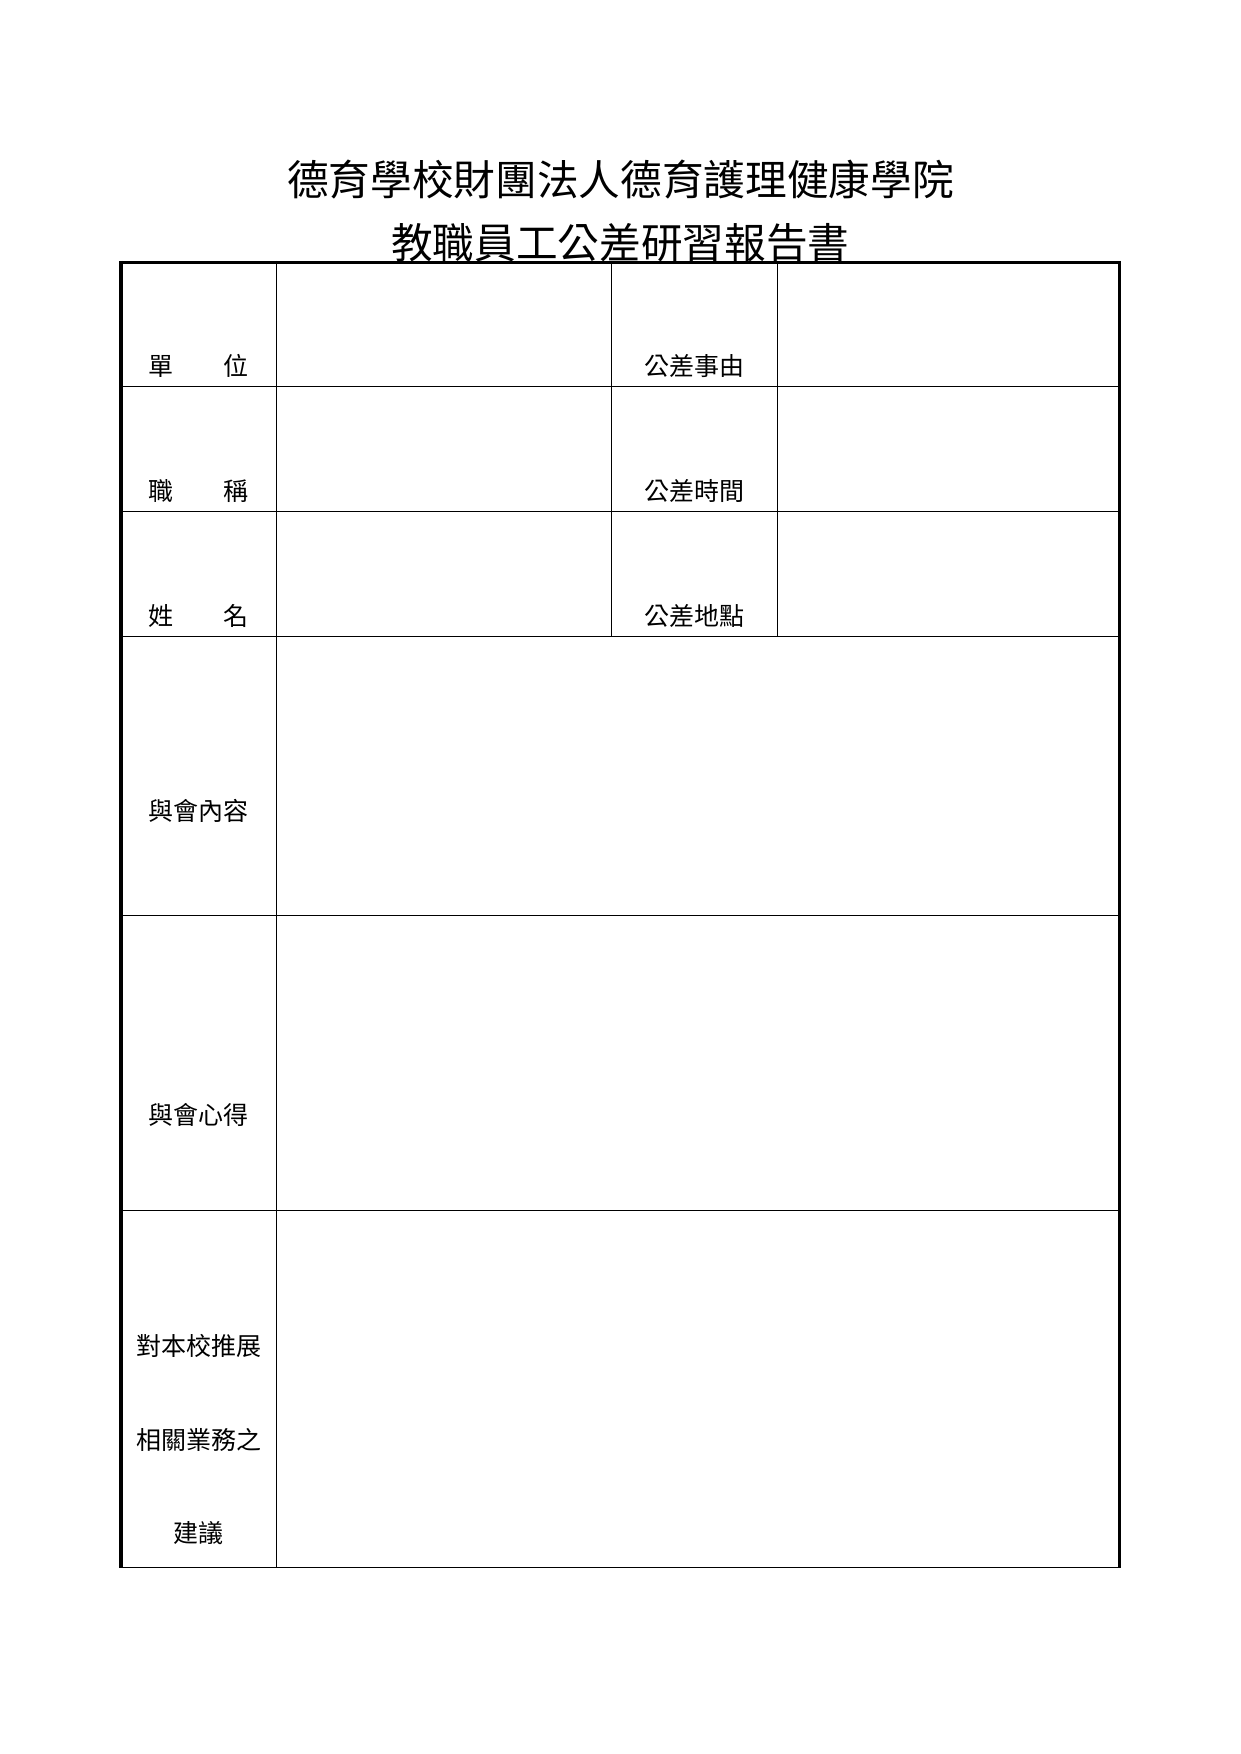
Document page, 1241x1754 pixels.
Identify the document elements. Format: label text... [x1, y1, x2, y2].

table_cell 公差地點 [612, 512, 777, 636]
table_cell 與會心得 [123, 916, 276, 1210]
table_cell [778, 512, 1118, 636]
table_cell [277, 387, 611, 511]
table_cell [277, 637, 1118, 915]
text 德育學校財團法人德育護理健康學院 [187, 136, 1053, 198]
table_cell 職 稱 [123, 387, 276, 511]
text 教職員工公差研習報告書 [187, 198, 1053, 261]
table_cell [277, 1211, 1118, 1567]
table_cell 與會內容 [123, 637, 276, 915]
table_header [778, 264, 1118, 386]
table_cell 姓 名 [123, 512, 276, 636]
table_header [277, 264, 611, 386]
table_cell 對本校推展相關業務之建議 [123, 1211, 276, 1567]
table_header 單 位 [123, 264, 276, 386]
table_cell [778, 387, 1118, 511]
table_header 公差事由 [612, 264, 777, 386]
table_cell [277, 512, 611, 636]
table_cell [277, 916, 1118, 1210]
table_cell 公差時間 [612, 387, 777, 511]
